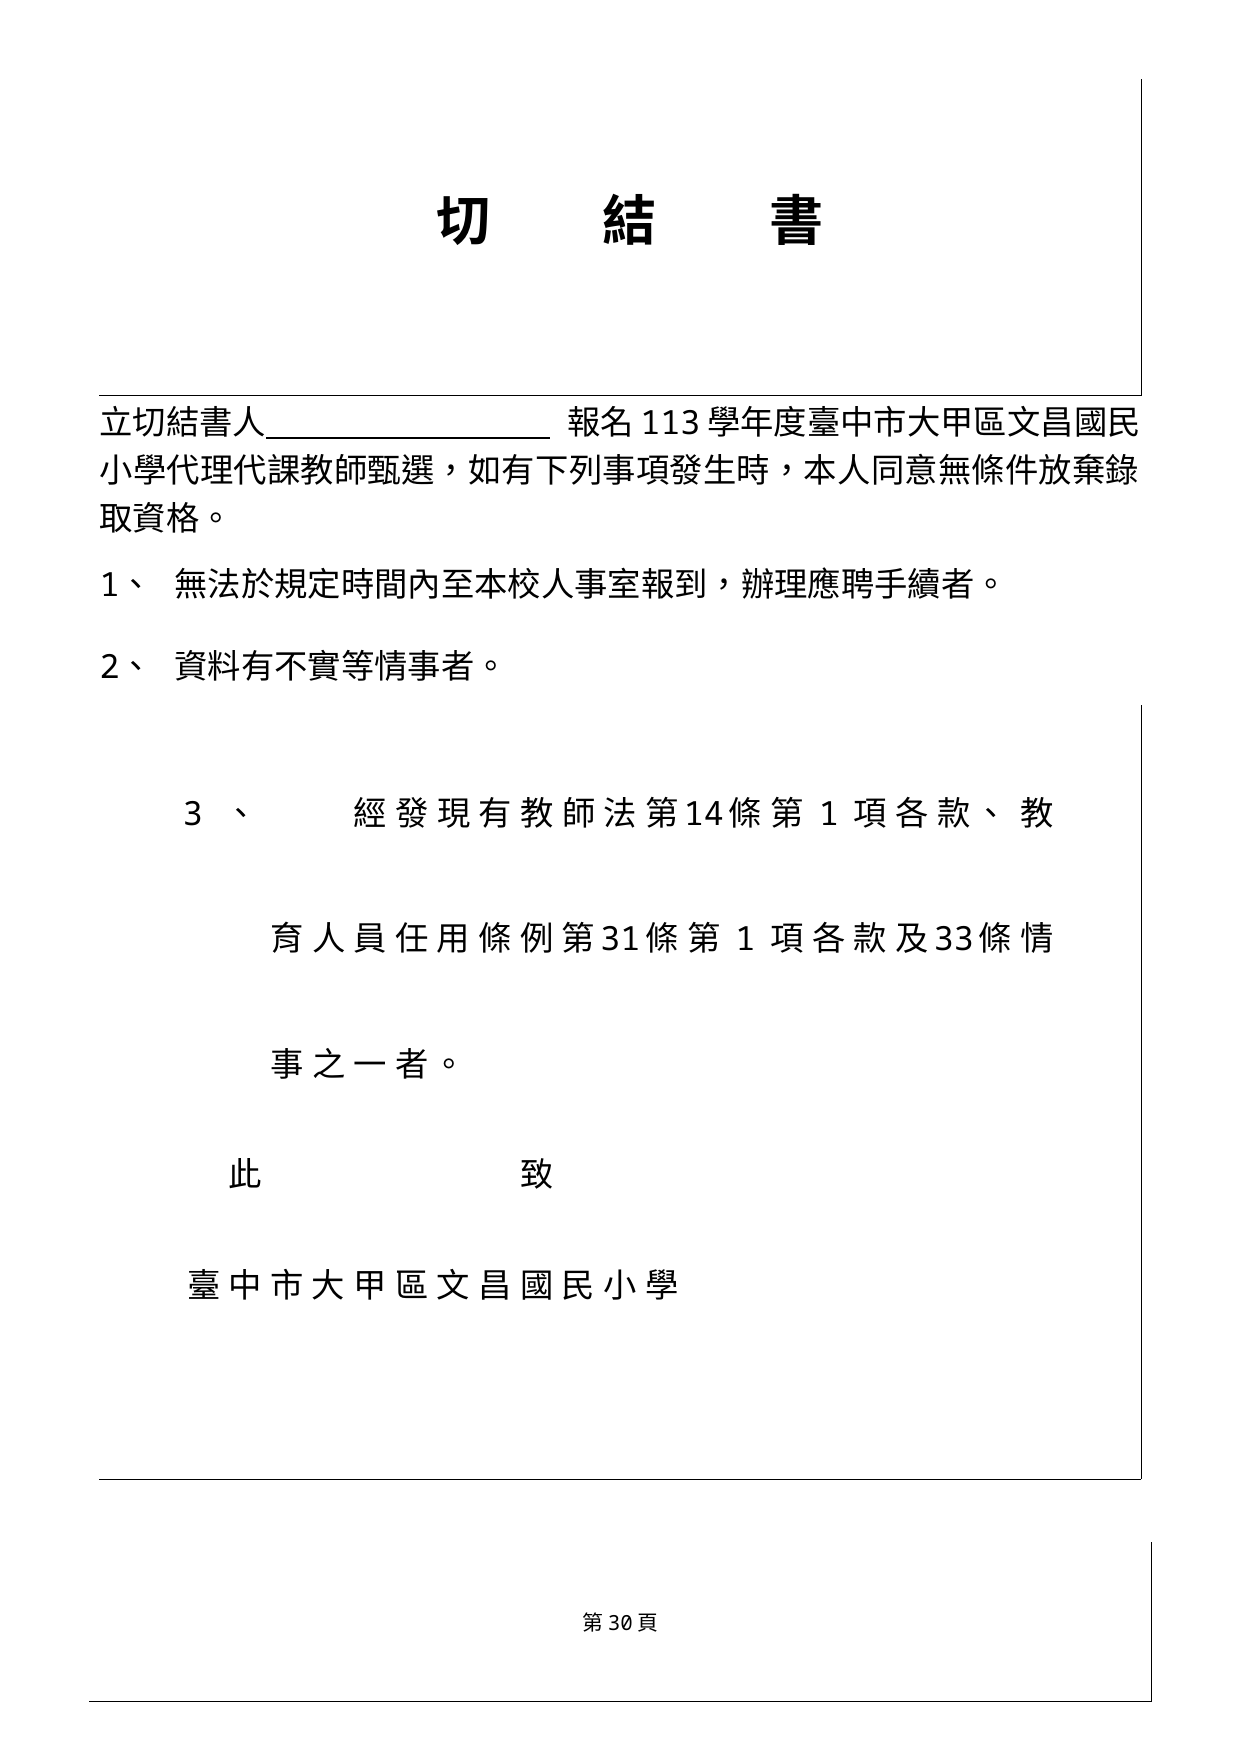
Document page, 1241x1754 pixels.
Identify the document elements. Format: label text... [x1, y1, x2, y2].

text 立切結書人 報名113學年度臺中市大甲區文昌國民小學代理代課教師甄選，如有下列事項發生時，本人同意無條件放棄錄取資格。 [99, 396, 1141, 540]
text 臺中市大甲區文昌國民小學 [99, 1177, 1141, 1304]
text 切 結 書 [99, 79, 1141, 268]
list 資料有不實等情事者。 [99, 640, 1141, 688]
list 無法於規定時間內至本校人事室報到，辦理應聘手續者。 [99, 557, 1141, 606]
list 經發現有教師法第14條第1項各款、教育人員任用條例第31條第1項各款及33條情事之一者。 [99, 705, 1141, 1066]
text 此 致 [99, 1066, 1141, 1177]
